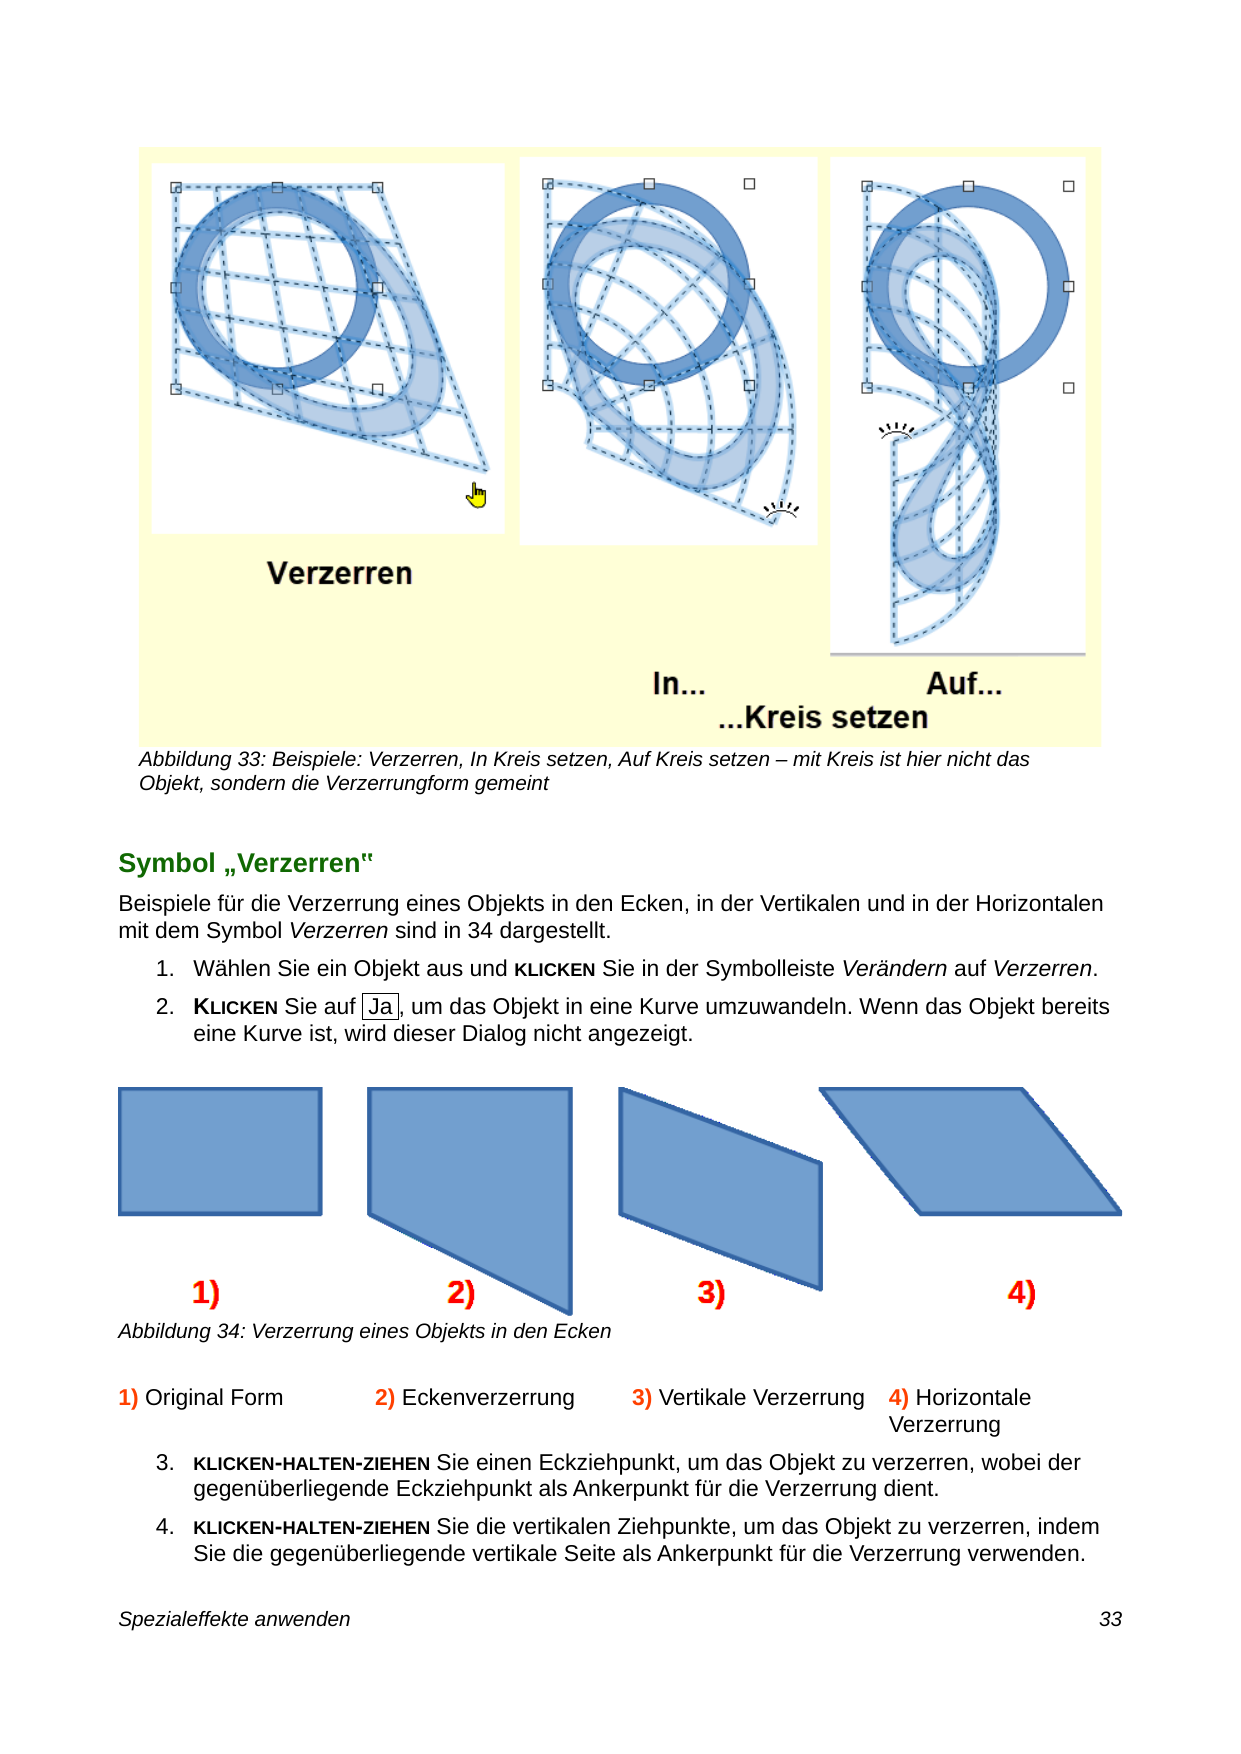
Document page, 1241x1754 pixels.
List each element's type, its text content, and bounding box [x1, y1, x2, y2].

text 1) Original Form [118, 1384, 351, 1411]
text 4) Horizontale Verzerrung [889, 1384, 1122, 1437]
subtitle Symbol „Verzerren‟ [118, 847, 1122, 879]
text Abbildung 33: Beispiele: Verzerren, In Kreis setzen, Auf Kreis setzen – mit Kreis ist hier nicht das Objekt, sondern die Verzerrungform gemeint [139, 747, 1101, 794]
text Beispiele für die Verzerrung eines Objekts in den Ecken, in der Vertikalen und in der Horizontalen mit dem Symbol Verzerren sind in Abbildung 34 dargestellt. [118, 890, 1122, 943]
list klicken-halten-ziehen Sie einen Eckziehpunkt, um das Objekt zu verzerren, wobei der gegenüberliegende Eckziehpunkt als Ankerpunkt für die Verzerrung dient. [156, 1449, 1122, 1501]
text 2) Eckenverzerrung [375, 1384, 608, 1411]
picture [118, 1087, 1123, 1319]
text 3) Vertikale Verzerrung [632, 1384, 865, 1411]
list Wählen Sie ein Objekt aus und klicken Sie in der Symbolleiste Verändern auf Verzerren. [156, 955, 1122, 981]
list klicken-halten-ziehen Sie die vertikalen Ziehpunkte, um das Objekt zu verzerren, indem Sie die gegenüberliegende vertikale Seite als Ankerpunkt für die Verzerrung verwenden. [156, 1513, 1122, 1566]
text Abbildung 34: Verzerrung eines Objekts in den Ecken [118, 1319, 1122, 1343]
picture [138, 147, 1102, 747]
list Klicken Sie auf Ja, um das Objekt in eine Kurve umzuwandeln. Wenn das Objekt bereits eine Kurve ist, wird dieser Dialog nicht angezeigt. [156, 993, 1122, 1046]
